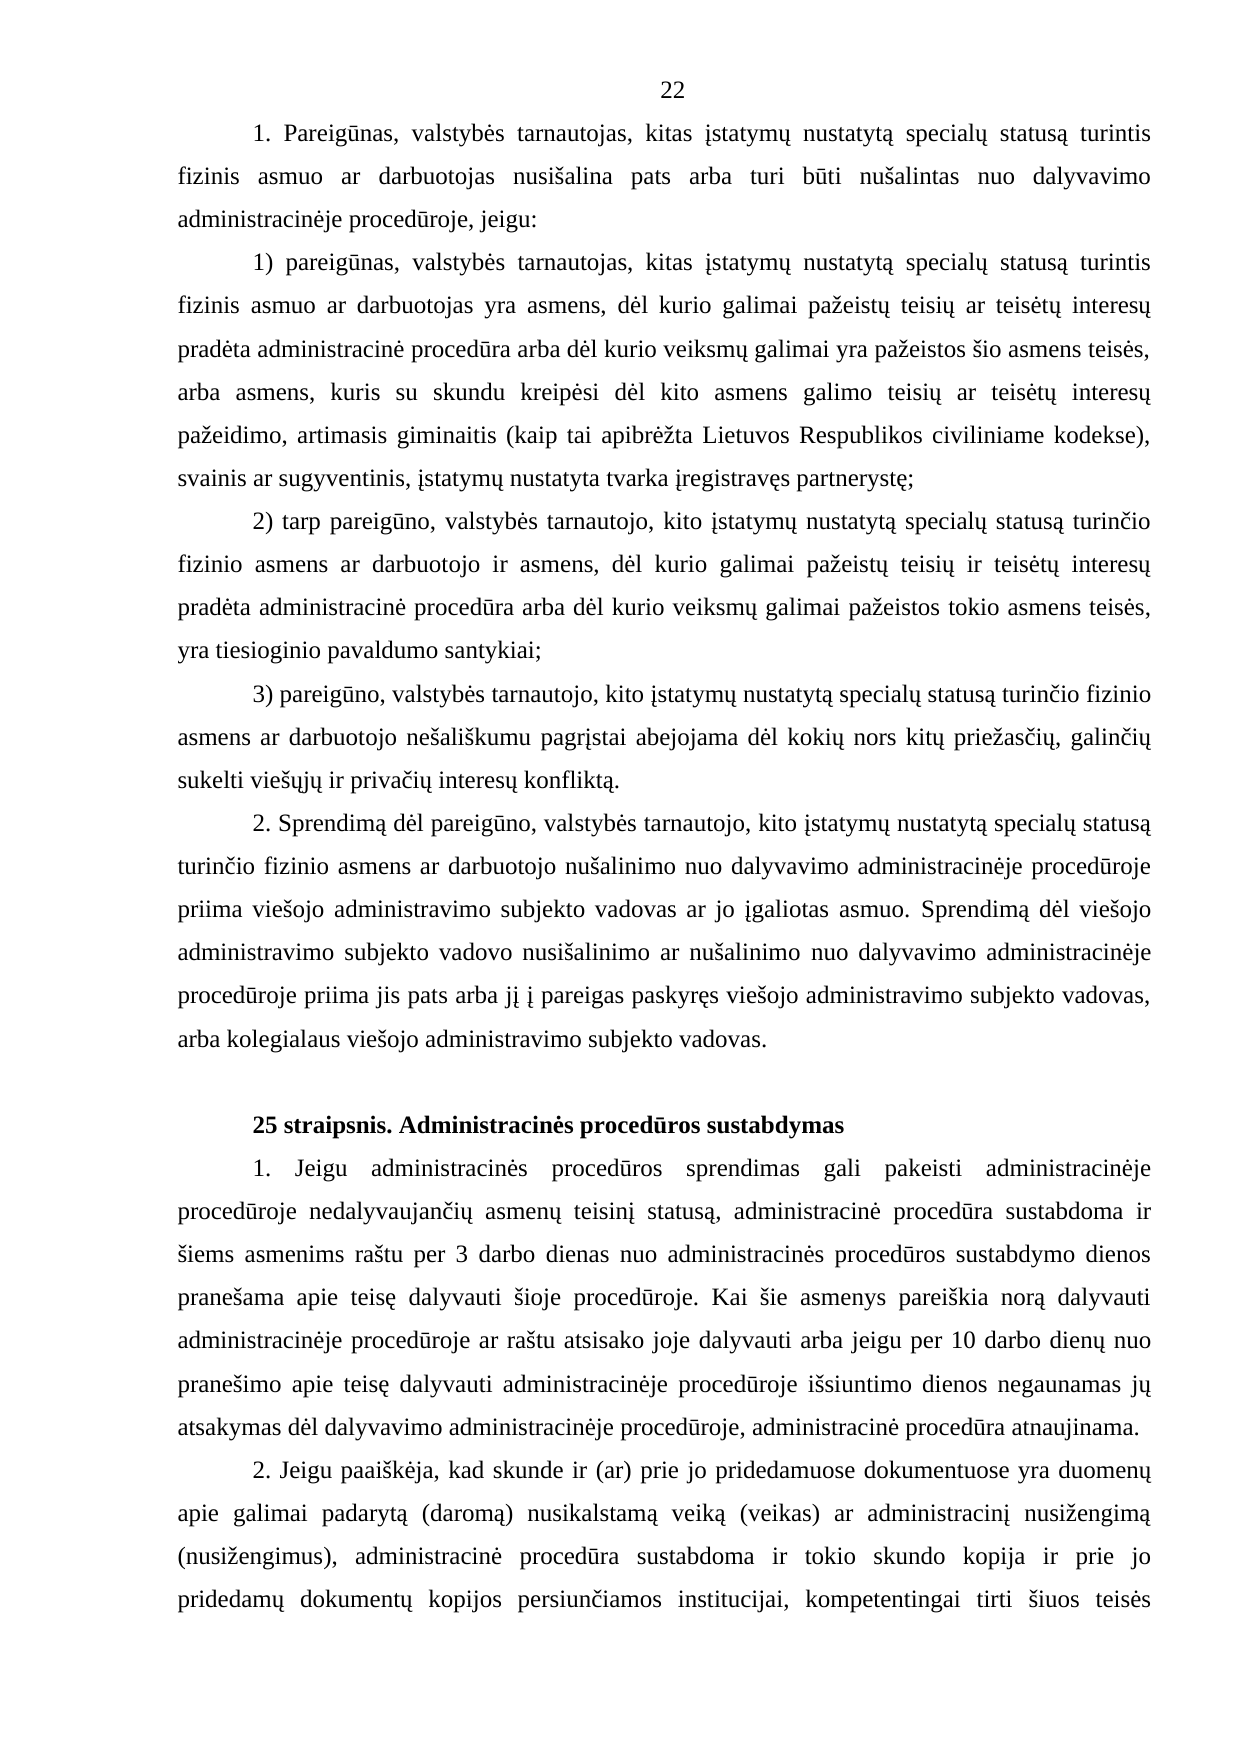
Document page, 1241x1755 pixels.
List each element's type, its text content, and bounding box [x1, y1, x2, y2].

text 2) tarp pareigūno, valstybės tarnautojo, kito įstatymų nustatytą specialų statusą turinčio fizinio asmens ar darbuotojo ir asmens, dėl kurio galimai pažeistų teisių ir teisėtų interesų pradėta administracinė procedūra arba dėl kurio veiksmų galimai pažeistos tokio asmens teisės, yra tiesioginio pavaldumo santykiai; [177, 506, 1152, 664]
text 2. Jeigu paaiškėja, kad skunde ir (ar) prie jo pridedamuose dokumentuose yra duomenų apie galimai padarytą (daromą) nusikalstamą veiką (veikas) ar administracinį nusižengimą (nusižengimus), administracinė procedūra sustabdoma ir tokio skundo kopija ir prie jo pridedamų dokumentų kopijos persiunčiamos institucijai, kompetentingai tirti šiuos teisės [177, 1455, 1152, 1613]
text 1. Jeigu administracinės procedūros sprendimas gali pakeisti administracinėje procedūroje nedalyvaujančių asmenų teisinį statusą, administracinė procedūra sustabdoma ir šiems asmenims raštu per 3 darbo dienas nuo administracinės procedūros sustabdymo dienos pranešama apie teisę dalyvauti šioje procedūroje. Kai šie asmenys pareiškia norą dalyvauti administracinėje procedūroje ar raštu atsisako joje dalyvauti arba jeigu per 10 darbo dienų nuo pranešimo apie teisę dalyvauti administracinėje procedūroje išsiuntimo dienos negaunamas jų atsakymas dėl dalyvavimo administracinėje procedūroje, administracinė procedūra atnaujinama. [177, 1153, 1152, 1441]
text 3) pareigūno, valstybės tarnautojo, kito įstatymų nustatytą specialų statusą turinčio fizinio asmens ar darbuotojo nešališkumu pagrįstai abejojama dėl kokių nors kitų priežasčių, galinčių sukelti viešųjų ir privačių interesų konfliktą. [177, 679, 1152, 794]
text 1. Pareigūnas, valstybės tarnautojas, kitas įstatymų nustatytą specialų statusą turintis fizinis asmuo ar darbuotojas nusišalina pats arba turi būti nušalintas nuo dalyvavimo administracinėje procedūroje, jeigu: [177, 118, 1152, 233]
text 2. Sprendimą dėl pareigūno, valstybės tarnautojo, kito įstatymų nustatytą specialų statusą turinčio fizinio asmens ar darbuotojo nušalinimo nuo dalyvavimo administracinėje procedūroje priima viešojo administravimo subjekto vadovas ar jo įgaliotas asmuo. Sprendimą dėl viešojo administravimo subjekto vadovo nusišalinimo ar nušalinimo nuo dalyvavimo administracinėje procedūroje priima jis pats arba jį į pareigas paskyręs viešojo administravimo subjekto vadovas, arba kolegialaus viešojo administravimo subjekto vadovas. [177, 808, 1152, 1052]
text 25 straipsnis. Administracinės procedūros sustabdymas [177, 1110, 1152, 1139]
text 1) pareigūnas, valstybės tarnautojas, kitas įstatymų nustatytą specialų statusą turintis fizinis asmuo ar darbuotojas yra asmens, dėl kurio galimai pažeistų teisių ar teisėtų interesų pradėta administracinė procedūra arba dėl kurio veiksmų galimai yra pažeistos šio asmens teisės, arba asmens, kuris su skundu kreipėsi dėl kito asmens galimo teisių ar teisėtų interesų pažeidimo, artimasis giminaitis (kaip tai apibrėžta Lietuvos Respublikos civiliniame kodekse), svainis ar sugyventinis, įstatymų nustatyta tvarka įregistravęs partnerystę; [177, 247, 1152, 492]
